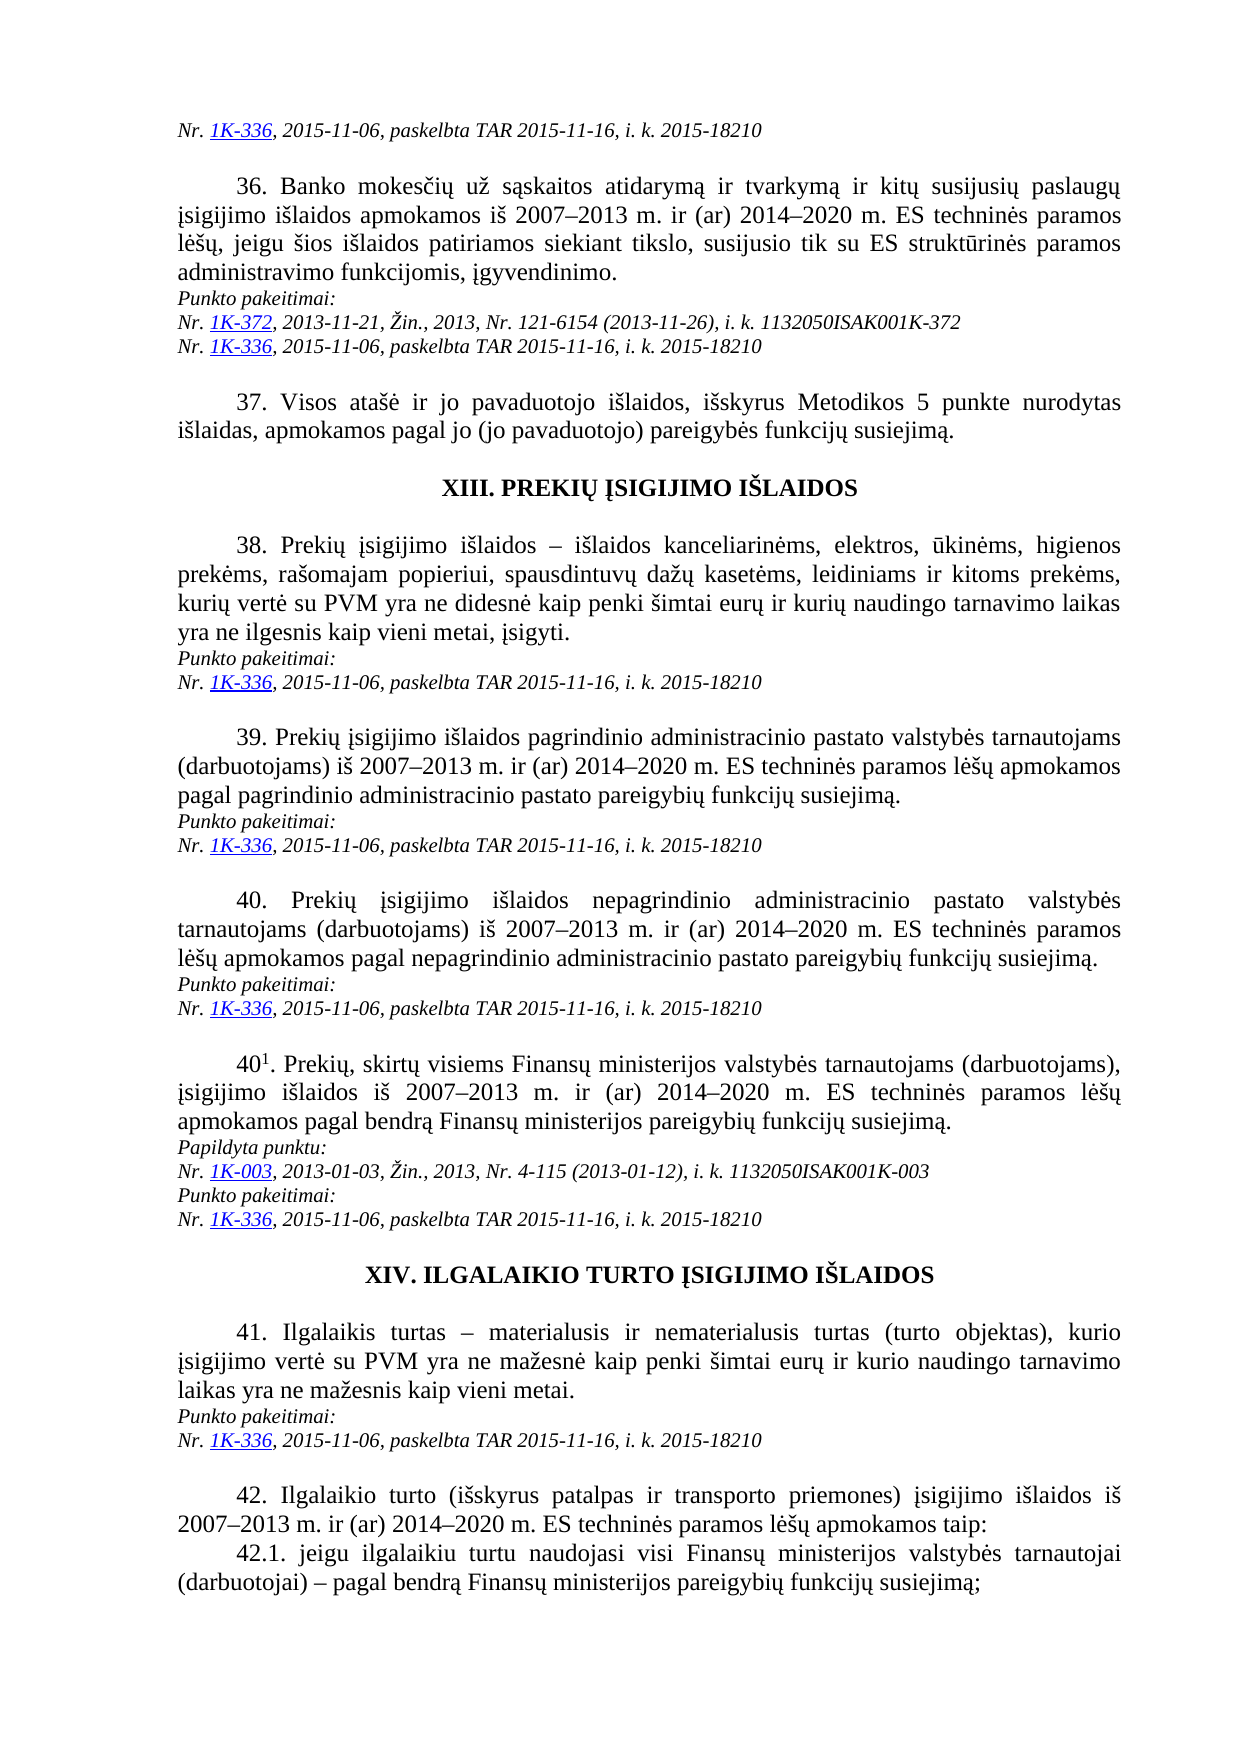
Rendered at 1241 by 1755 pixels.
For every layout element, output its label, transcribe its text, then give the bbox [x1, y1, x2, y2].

text Punkto pakeitimai: [177, 1404, 1122, 1428]
text 36. Banko mokesčių už sąskaitos atidarymą ir tvarkymą ir kitų susijusių paslaugų įsigijimo išlaidos apmokamos iš 2007–2013 m. ir (ar) 2014–2020 m. ES techninės paramos lėšų, jeigu šios išlaidos patiriamos siekiant tikslo, susijusio tik su ES struktūrinės paramos administravimo funkcijomis, įgyvendinimo. [177, 171, 1122, 286]
text Punkto pakeitimai: [177, 646, 1122, 670]
text 37. Visos atašė ir jo pavaduotojo išlaidos, išskyrus Metodikos 5 punkte nurodytas išlaidas, apmokamos pagal jo (jo pavaduotojo) pareigybės funkcijų susiejimą. [177, 387, 1122, 444]
text Nr. 1K-336, 2015-11-06, paskelbta TAR 2015-11-16, i. k. 2015-18210 [177, 833, 1122, 857]
text Punkto pakeitimai: [177, 286, 1122, 310]
text 42. Ilgalaikio turto (išskyrus patalpas ir transporto priemones) įsigijimo išlaidos iš 2007–2013 m. ir (ar) 2014–2020 m. ES techninės paramos lėšų apmokamos taip: [177, 1481, 1122, 1538]
text Nr. 1K-372, 2013-11-21, Žin., 2013, Nr. 121-6154 (2013-11-26), i. k. 1132050ISAK001K-372 [177, 310, 1122, 334]
text Punkto pakeitimai: [177, 972, 1122, 996]
text 40. Prekių įsigijimo išlaidos nepagrindinio administracinio pastato valstybės tarnautojams (darbuotojams) iš 2007–2013 m. ir (ar) 2014–2020 m. ES techninės paramos lėšų apmokamos pagal nepagrindinio administracinio pastato pareigybių funkcijų susiejimą. [177, 886, 1122, 972]
text XIV. ILGALAIKIO TURTO ĮSIGIJIMO IŠLAIDOS [177, 1260, 1122, 1289]
text Nr. 1K-336, 2015-11-06, paskelbta TAR 2015-11-16, i. k. 2015-18210 [177, 118, 1122, 142]
text 39. Prekių įsigijimo išlaidos pagrindinio administracinio pastato valstybės tarnautojams (darbuotojams) iš 2007–2013 m. ir (ar) 2014–2020 m. ES techninės paramos lėšų apmokamos pagal pagrindinio administracinio pastato pareigybių funkcijų susiejimą. [177, 722, 1122, 809]
text 41. Ilgalaikis turtas – materialusis ir nematerialusis turtas (turto objektas), kurio įsigijimo vertė su PVM yra ne mažesnė kaip penki šimtai eurų ir kurio naudingo tarnavimo laikas yra ne mažesnis kaip vieni metai. [177, 1317, 1122, 1404]
text Papildyta punktu: [177, 1135, 1122, 1159]
text Nr. 1K-003, 2013-01-03, Žin., 2013, Nr. 4-115 (2013-01-12), i. k. 1132050ISAK001K-003 [177, 1159, 1122, 1183]
text XIII. PREKIŲ ĮSIGIJIMO IŠLAIDOS [177, 473, 1122, 502]
text Nr. 1K-336, 2015-11-06, paskelbta TAR 2015-11-16, i. k. 2015-18210 [177, 1207, 1122, 1231]
text Nr. 1K-336, 2015-11-06, paskelbta TAR 2015-11-16, i. k. 2015-18210 [177, 1428, 1122, 1452]
text Punkto pakeitimai: [177, 809, 1122, 833]
text Nr. 1K-336, 2015-11-06, paskelbta TAR 2015-11-16, i. k. 2015-18210 [177, 996, 1122, 1020]
text Punkto pakeitimai: [177, 1183, 1122, 1207]
text 38. Prekių įsigijimo išlaidos – išlaidos kanceliarinėms, elektros, ūkinėms, higienos prekėms, rašomajam popieriui, spausdintuvų dažų kasetėms, leidiniams ir kitoms prekėms, kurių vertė su PVM yra ne didesnė kaip penki šimtai eurų ir kurių naudingo tarnavimo laikas yra ne ilgesnis kaip vieni metai, įsigyti. [177, 531, 1122, 646]
text Nr. 1K-336, 2015-11-06, paskelbta TAR 2015-11-16, i. k. 2015-18210 [177, 670, 1122, 694]
text 42.1. jeigu ilgalaikiu turtu naudojasi visi Finansų ministerijos valstybės tarnautojai (darbuotojai) – pagal bendrą Finansų ministerijos pareigybių funkcijų susiejimą; [177, 1538, 1122, 1596]
text 401. Prekių, skirtų visiems Finansų ministerijos valstybės tarnautojams (darbuotojams), įsigijimo išlaidos iš 2007–2013 m. ir (ar) 2014–2020 m. ES techninės paramos lėšų apmokamos pagal bendrą Finansų ministerijos pareigybių funkcijų susiejimą. [177, 1049, 1122, 1135]
text Nr. 1K-336, 2015-11-06, paskelbta TAR 2015-11-16, i. k. 2015-18210 [177, 334, 1122, 358]
